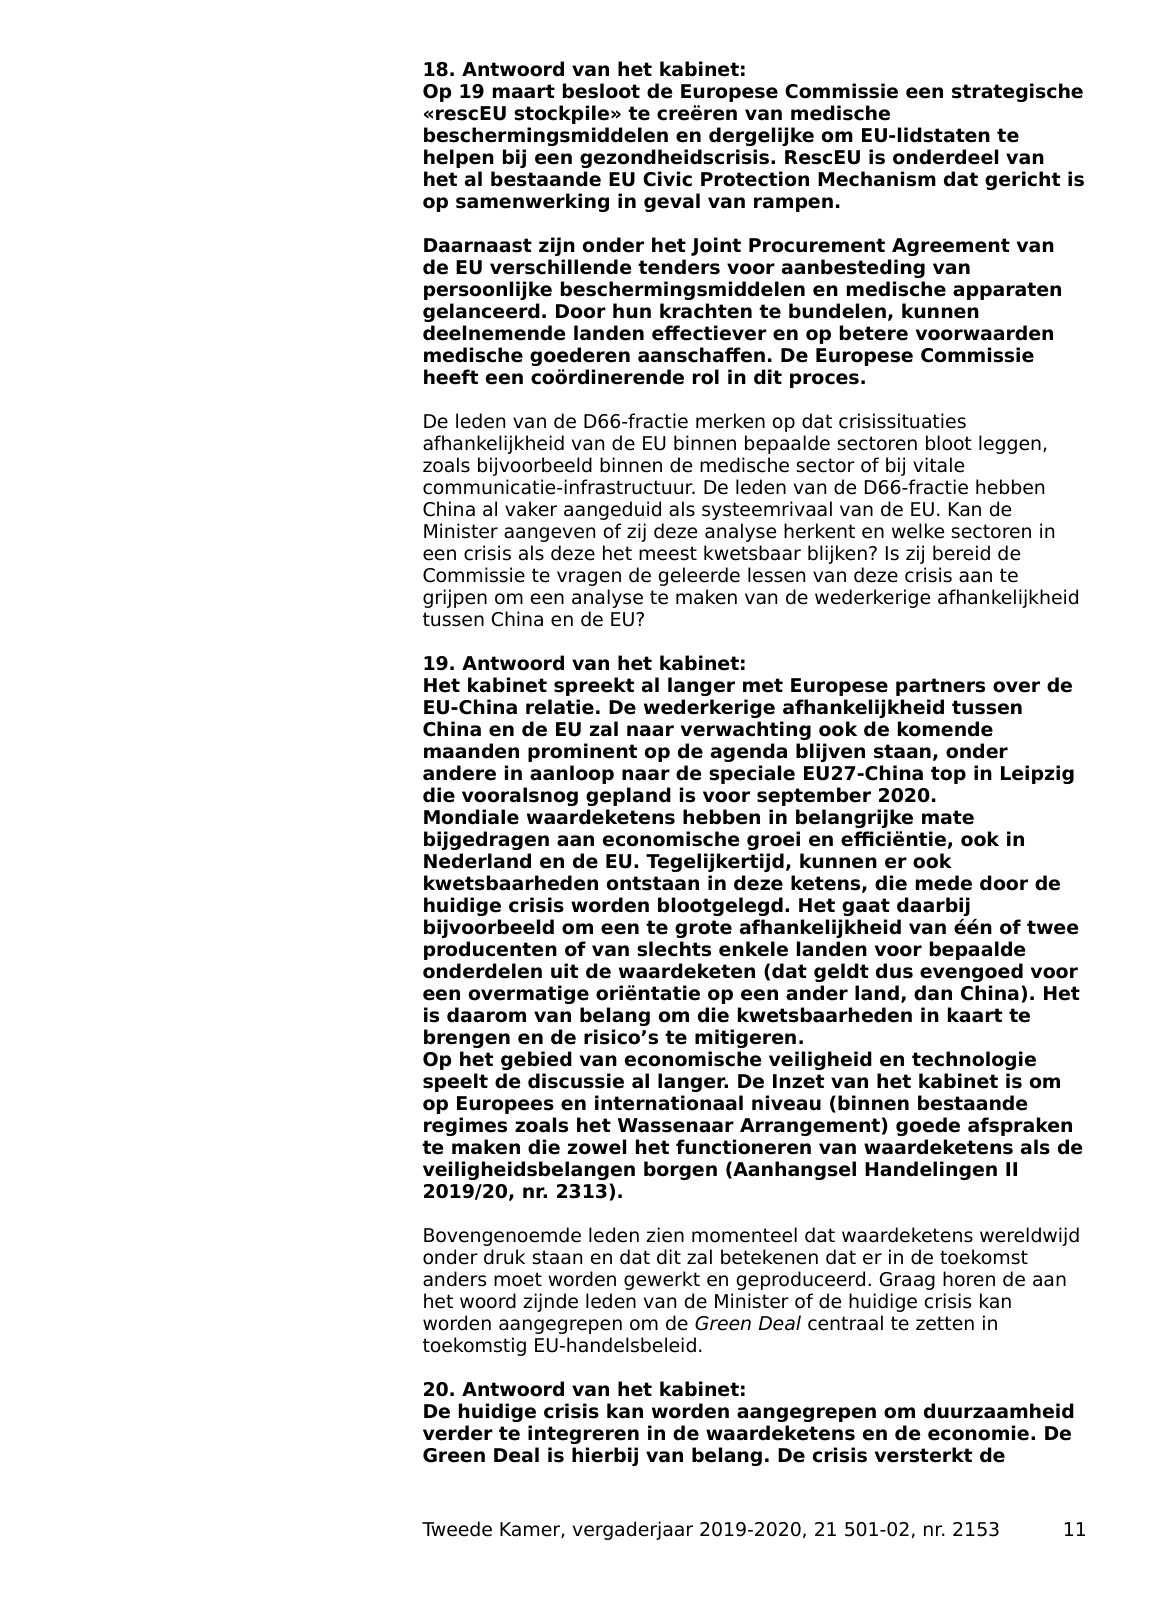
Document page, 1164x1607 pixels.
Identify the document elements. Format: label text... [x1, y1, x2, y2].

text Het kabinet spreekt al langer met Europese partners over de EU-China relatie. De wederkerige afhankelijkheid tussen China en de EU zal naar verwachting ook de komende maanden prominent op de agenda blijven staan, onder andere in aanloop naar de speciale EU27-China top in Leipzig die vooralsnog gepland is voor september 2020. [422, 675, 1087, 807]
text Mondiale waardeketens hebben in belangrijke mate bijgedragen aan economische groei en efficiëntie, ook in Nederland en de EU. Tegelijkertijd, kunnen er ook kwetsbaarheden ontstaan in deze ketens, die mede door de huidige crisis worden blootgelegd. Het gaat daarbij bijvoorbeeld om een te grote afhankelijkheid van één of twee producenten of van slechts enkele landen voor bepaalde onderdelen uit de waardeketen (dat geldt dus evengoed voor een overmatige oriëntatie op een ander land, dan China). Het is daarom van belang om die kwetsbaarheden in kaart te brengen en de risico’s te mitigeren. [422, 807, 1087, 1049]
text Op het gebied van economische veiligheid en technologie speelt de discussie al langer. De Inzet van het kabinet is om op Europees en internationaal niveau (binnen bestaande regimes zoals het Wassenaar Arrangement) goede afspraken te maken die zowel het functioneren van waardeketens als de veiligheidsbelangen borgen (Aanhangsel Handelingen II 2019/20, nr. 2313). [422, 1049, 1087, 1203]
text De leden van de D66-fractie merken op dat crisissituaties afhankelijkheid van de EU binnen bepaalde sectoren bloot leggen, zoals bijvoorbeeld binnen de medische sector of bij vitale communicatie-infrastructuur. De leden van de D66-fractie hebben China al vaker aangeduid als systeemrivaal van de EU. Kan de Minister aangeven of zij deze analyse herkent en welke sectoren in een crisis als deze het meest kwetsbaar blijken? Is zij bereid de Commissie te vragen de geleerde lessen van deze crisis aan te grijpen om een analyse te maken van de wederkerige afhankelijkheid tussen China en de EU? [422, 411, 1087, 631]
text Op 19 maart besloot de Europese Commissie een strategische «rescEU stockpile» te creëren van medische beschermingsmiddelen en dergelijke om EU-lidstaten te helpen bij een gezondheidscrisis. RescEU is onderdeel van het al bestaande EU Civic Protection Mechanism dat gericht is op samenwerking in geval van rampen. [422, 81, 1087, 213]
text Bovengenoemde leden zien momenteel dat waardeketens wereldwijd onder druk staan en dat dit zal betekenen dat er in de toekomst anders moet worden gewerkt en geproduceerd. Graag horen de aan het woord zijnde leden van de Minister of de huidige crisis kan worden aangegrepen om de Green Deal centraal te zetten in toekomstig EU-handelsbeleid. [422, 1225, 1087, 1357]
text 19. Antwoord van het kabinet: [422, 653, 1087, 675]
text 20. Antwoord van het kabinet: [422, 1379, 1087, 1401]
text De huidige crisis kan worden aangegrepen om duurzaamheid verder te integreren in de waardeketens en de economie. De Green Deal is hierbij van belang. De crisis versterkt de [422, 1401, 1087, 1467]
text Daarnaast zijn onder het Joint Procurement Agreement van de EU verschillende tenders voor aanbesteding van persoonlijke beschermingsmiddelen en medische apparaten gelanceerd. Door hun krachten te bundelen, kunnen deelnemende landen effectiever en op betere voorwaarden medische goederen aanschaffen. De Europese Commissie heeft een coördinerende rol in dit proces. [422, 235, 1087, 389]
text 18. Antwoord van het kabinet: [422, 59, 1087, 81]
